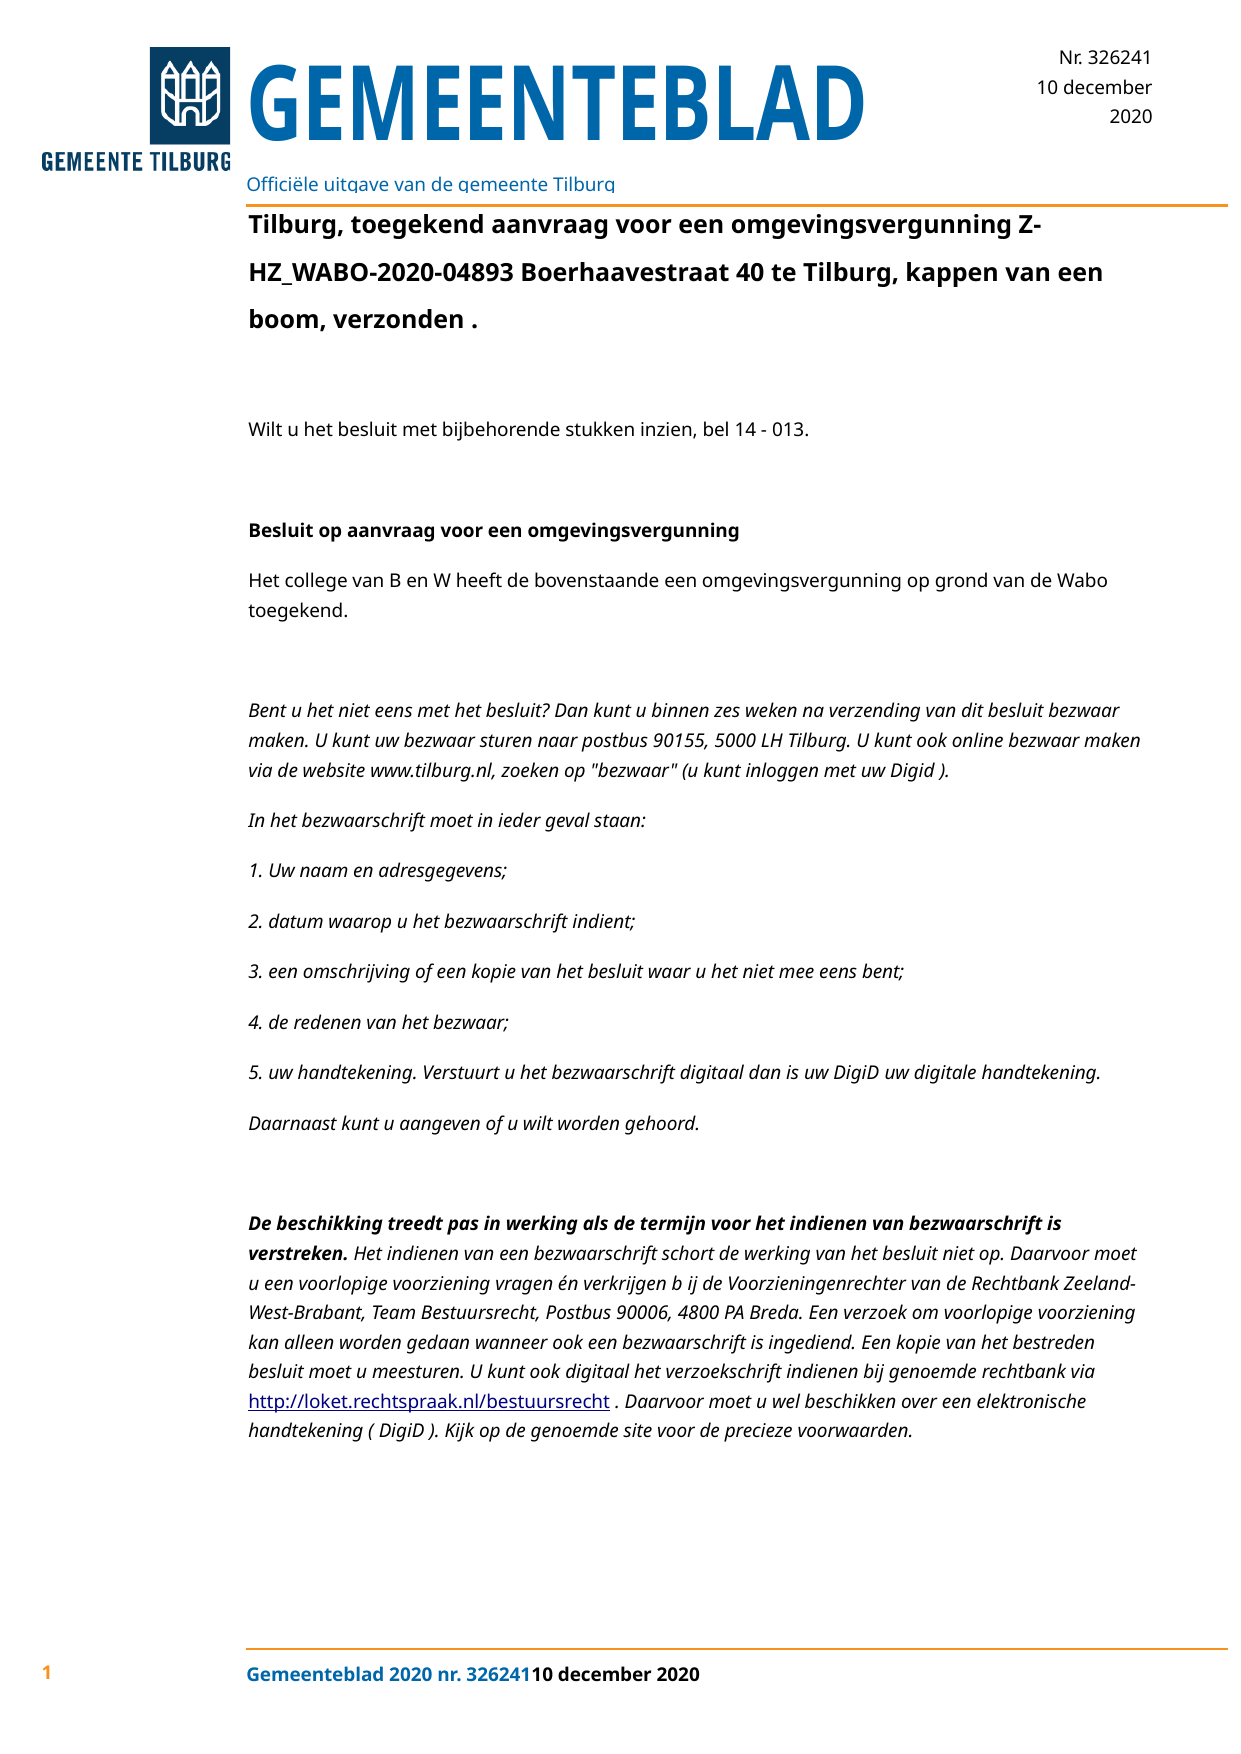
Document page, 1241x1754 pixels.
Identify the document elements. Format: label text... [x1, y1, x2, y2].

text 2. datum waarop u het bezwaarschrift indient; [248, 908, 1152, 934]
text 4. de redenen van het bezwaar; [248, 1009, 1152, 1034]
text Bent u het niet eens met het besluit? Dan kunt u binnen zes weken na verzending van dit besluit bezwaar maken. U kunt uw bezwaar sturen naar postbus 90155, 5000 LH Tilburg. U kunt ook online bezwaar maken via de website www.tilburg.nl, zoeken op "bezwaar" (u kunt inloggen met uw Digid ). [248, 698, 1152, 782]
text 1. Uw naam en adresgegevens; [248, 858, 1152, 883]
text Besluit op aanvraag voor een omgevingsvergunning [248, 517, 1152, 542]
text Het college van B en W heeft de bovenstaande een omgevingsvergunning op grond van de Wabo toegekend. [248, 567, 1152, 622]
picture [41, 47, 231, 172]
text 3. een omschrijving of een kopie van het besluit waar u het niet mee eens bent; [248, 958, 1152, 984]
text Tilburg, toegekend aanvraag voor een omgevingsvergunning Z-HZ_WABO-2020-04893 Boerhaavestraat 40 te Tilburg, kappen van een boom, verzonden . [248, 207, 1152, 336]
text In het bezwaarschrift moet in ieder geval staan: [248, 807, 1152, 833]
text De beschikking treedt pas in werking als de termijn voor het indienen van bezwaarschrift is verstreken. Het indienen van een bezwaarschrift schort de werking van het besluit niet op. Daarvoor moet u een voorlopige voorziening vragen én verkrijgen b ij de Voorzieningenrechter van de Rechtbank Zeeland-West-Brabant, Team Bestuursrecht, Postbus 90006, 4800 PA Breda. Een verzoek om voorlopige voorziening kan alleen worden gedaan wanneer ook een bezwaarschrift is ingediend. Een kopie van het bestreden besluit moet u meesturen. U kunt ook digitaal het verzoekschrift indienen bij genoemde rechtbank via http://loket.rechtspraak.nl/bestuursrecht . Daarvoor moet u wel beschikken over een elektronische handtekening ( DigiD ). Kijk op de genoemde site voor de precieze voorwaarden. [248, 1211, 1152, 1443]
text 5. uw handtekening. Verstuurt u het bezwaarschrift digitaal dan is uw DigiD uw digitale handtekening. [248, 1059, 1152, 1085]
text Wilt u het besluit met bijbehorende stukken inzien, bel 14 - 013. [248, 416, 1152, 442]
text Daarnaast kunt u aangeven of u wilt worden gehoord. [248, 1110, 1152, 1135]
